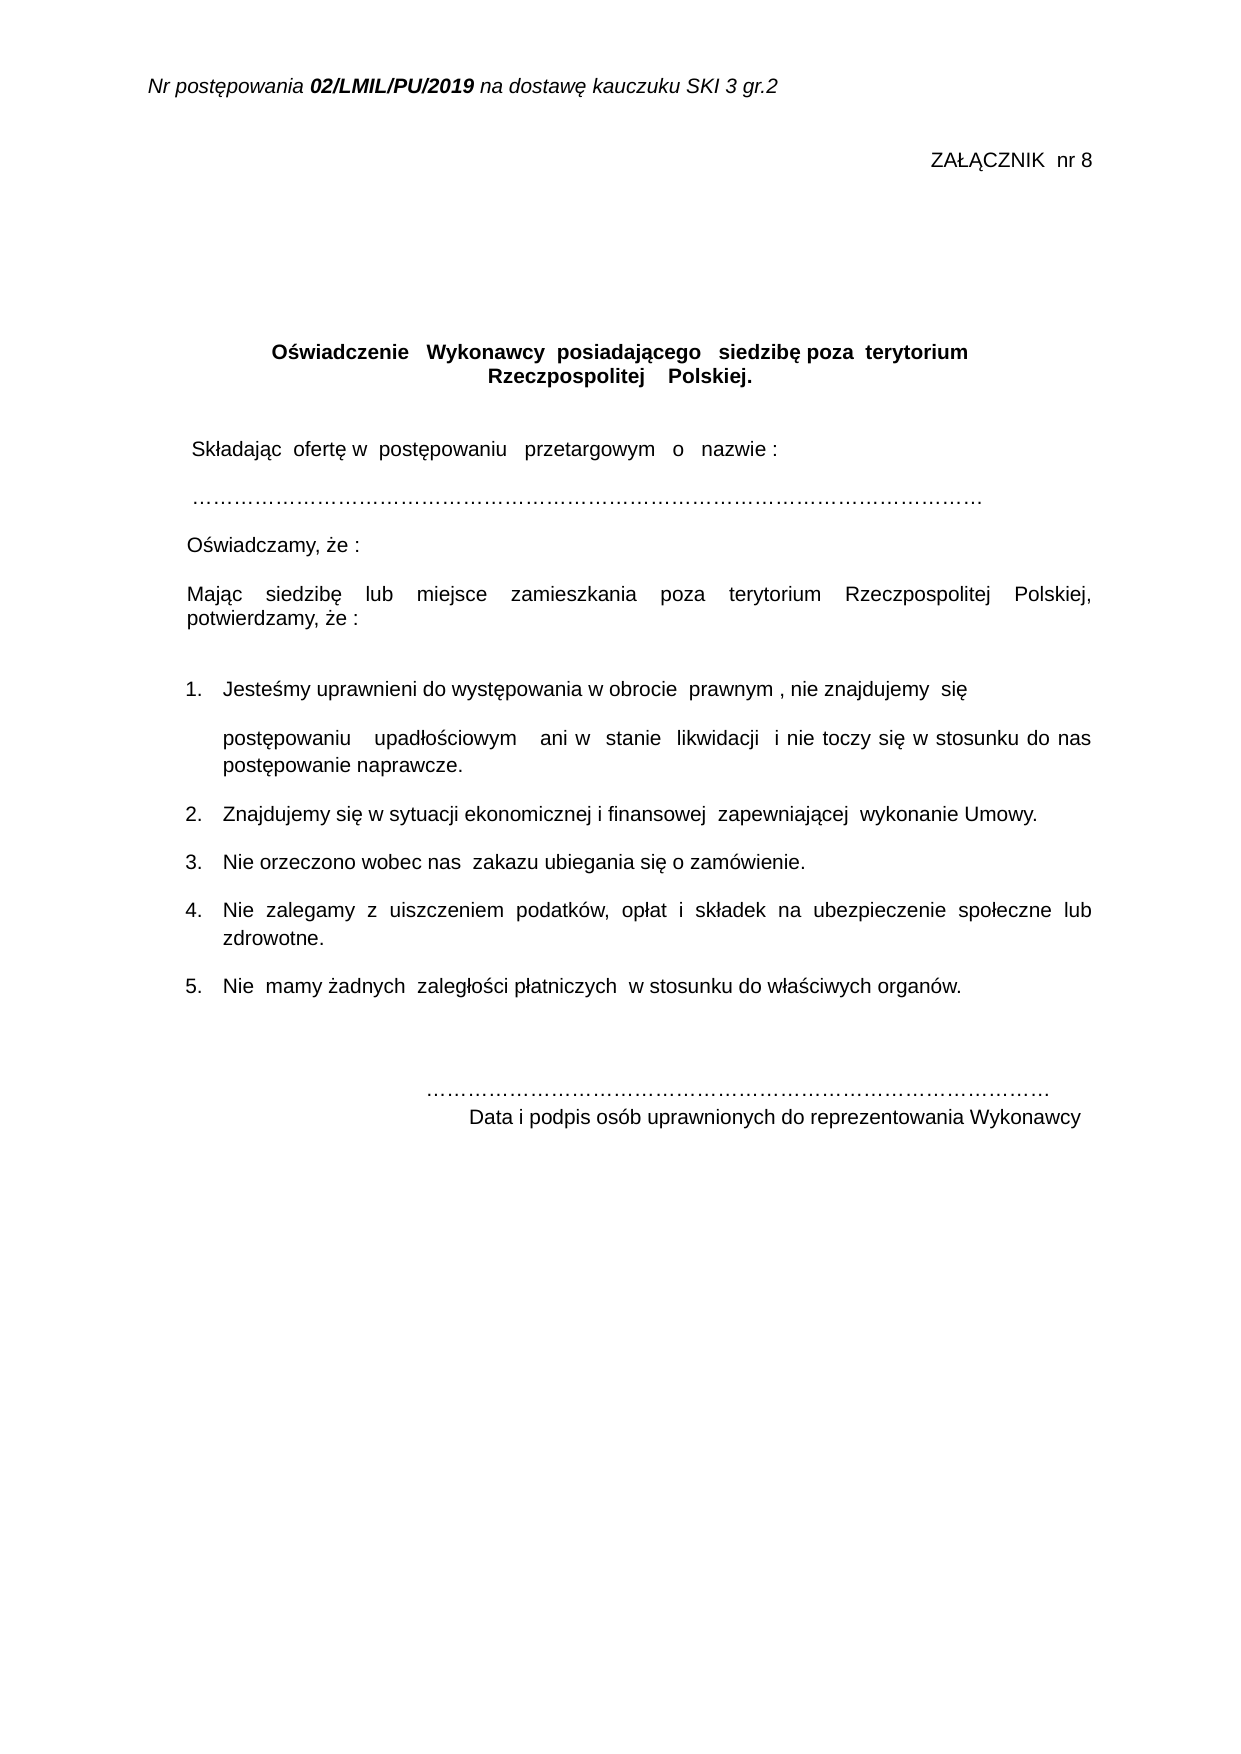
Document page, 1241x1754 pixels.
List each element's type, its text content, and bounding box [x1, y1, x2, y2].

text …………………………………………………………………………………………………… [191, 485, 1093, 509]
list Nie mamy żadnych zaległości płatniczych w stosunku do właściwych organów. [185, 974, 1093, 998]
text Składając ofertę w postępowaniu przetargowym o nazwie : [191, 436, 1093, 460]
list Nie zalegamy z uiszczeniem podatków, opłat i składek na ubezpieczenie społeczne lub zdrowotne. [185, 898, 1093, 949]
text Oświadczamy, że : [187, 533, 1093, 557]
list Jesteśmy uprawnieni do występowania w obrocie prawnym , nie znajdujemy się [185, 677, 1093, 701]
list postępowaniu upadłościowym ani w stanie likwidacji i nie toczy się w stosunku do nas postępowanie naprawcze. [223, 726, 1093, 777]
text Data i podpis osób uprawnionych do reprezentowania Wykonawcy [189, 1105, 1093, 1129]
text Oświadczenie Wykonawcy posiadającego siedzibę poza terytorium [148, 340, 1093, 364]
list Nie orzeczono wobec nas zakazu ubiegania się o zamówienie. [185, 850, 1093, 874]
text Rzeczpospolitej Polskiej. [148, 364, 1093, 388]
text Mając siedzibę lub miejsce zamieszkania poza terytorium Rzeczpospolitej Polskiej, potwierdzamy, że : [187, 581, 1093, 629]
text ZAŁĄCZNIK nr 8 [369, 148, 1093, 172]
text ……………………………………………………………………………… [189, 1077, 1093, 1101]
list Znajdujemy się w sytuacji ekonomicznej i finansowej zapewniającej wykonanie Umowy. [185, 801, 1093, 825]
